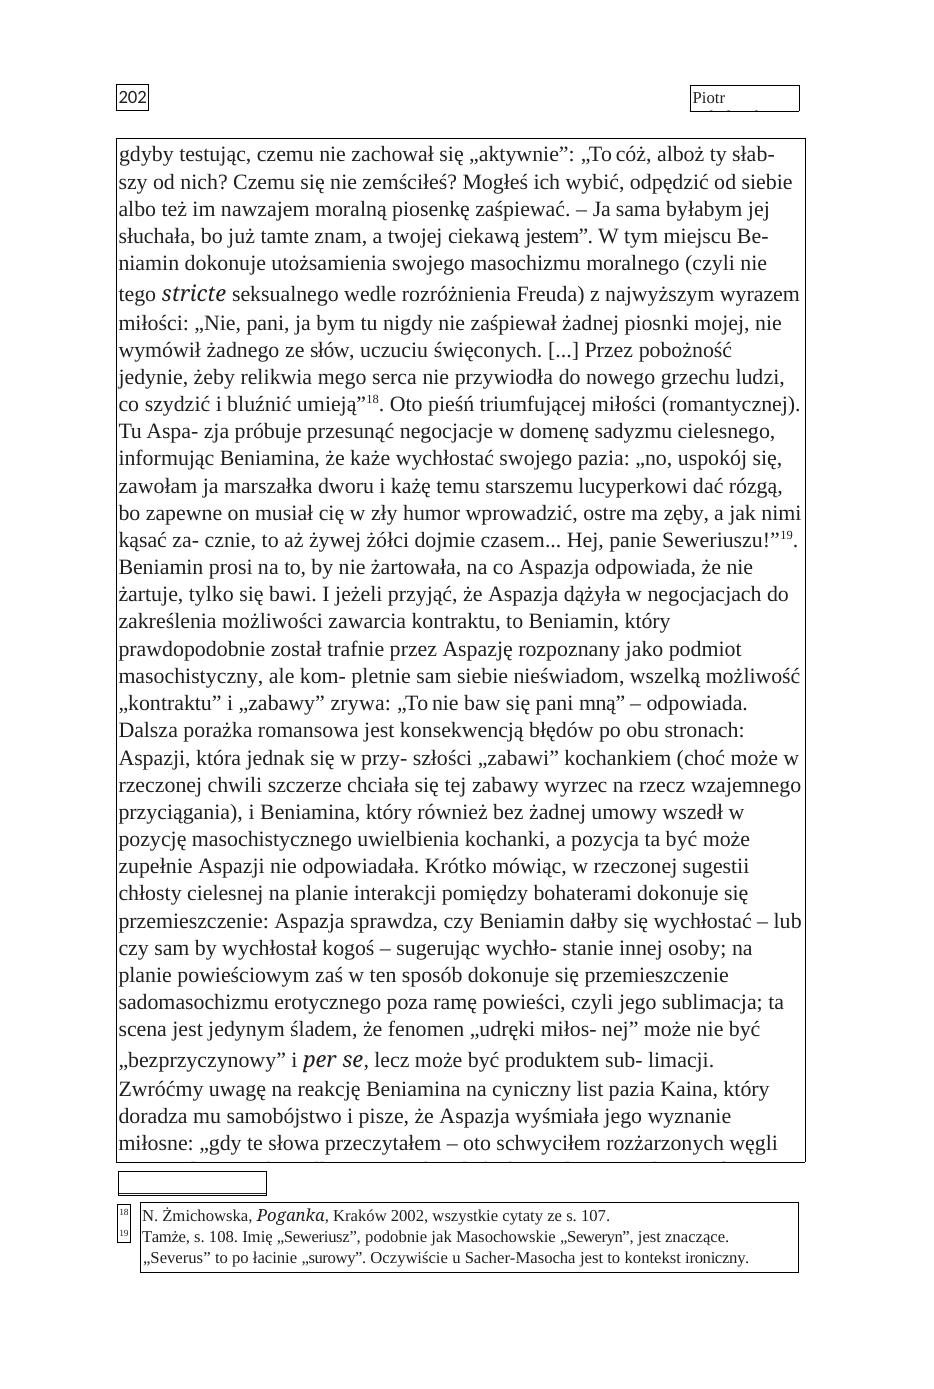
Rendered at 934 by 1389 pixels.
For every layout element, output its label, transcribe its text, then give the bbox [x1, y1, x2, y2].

text Tamże, s. 108. Imię „Seweriusz”, podobnie jak Masochowskie „Seweryn”, jest znaczące. „Severus” to po łacinie „surowy”. Oczywiście u Sacher-Masocha jest to kontekst ironiczny. [142, 1227, 798, 1267]
text 18 [119, 1207, 130, 1217]
text 19 [119, 1228, 130, 1239]
text Piotr Sobolczyk [692, 88, 799, 111]
text gdyby testując, czemu nie zachował się „aktywnie”: „To cóż, alboż ty słab- szy od nich? Czemu się nie zemściłeś? Mogłeś ich wybić, odpędzić od siebie albo też im nawzajem moralną piosenkę zaśpiewać. – Ja sama byłabym jej słuchała, bo już tamte znam, a twojej ciekawą jestem”. W tym miejscu Be- niamin dokonuje utożsamienia swojego masochizmu moralnego (czyli nie tego stricte seksualnego wedle rozróżnienia Freuda) z najwyższym wyrazem miłości: „Nie, pani, ja bym tu nigdy nie zaśpiewał żadnej piosnki mojej, nie wymówił żadnego ze słów, uczuciu święconych. [...] Przez pobożność jedynie, żeby relikwia mego serca nie przywiodła do nowego grzechu ludzi, co szydzić i bluźnić umieją”18. Oto pieśń triumfującej miłości (romantycznej). Tu Aspa- zja próbuje przesunąć negocjacje w domenę sadyzmu cielesnego, informując Beniamina, że każe wychłostać swojego pazia: „no, uspokój się, zawołam ja marszałka dworu i każę temu starszemu lucyperkowi dać rózgą, bo zapewne on musiał cię w zły humor wprowadzić, ostre ma zęby, a jak nimi kąsać za- cznie, to aż żywej żółci dojmie czasem... Hej, panie Seweriuszu!”19. Beniamin prosi na to, by nie żartowała, na co Aspazja odpowiada, że nie żartuje, tylko się bawi. I jeżeli przyjąć, że Aspazja dążyła w negocjacjach do zakreślenia możliwości zawarcia kontraktu, to Beniamin, który prawdopodobnie został trafnie przez Aspazję rozpoznany jako podmiot masochistyczny, ale kom- pletnie sam siebie nieświadom, wszelką możliwość „kontraktu” i „zabawy” zrywa: „To nie baw się pani mną” – odpowiada. Dalsza porażka romansowa jest konsekwencją błędów po obu stronach: Aspazji, która jednak się w przy- szłości „zabawi” kochankiem (choć może w rzeczonej chwili szczerze chciała się tej zabawy wyrzec na rzecz wzajemnego przyciągania), i Beniamina, który również bez żadnej umowy wszedł w pozycję masochistycznego uwielbienia kochanki, a pozycja ta być może zupełnie Aspazji nie odpowiadała. Krótko mówiąc, w rzeczonej sugestii chłosty cielesnej na planie interakcji pomiędzy bohaterami dokonuje się przemieszczenie: Aspazja sprawdza, czy Beniamin dałby się wychłostać – lub czy sam by wychłostał kogoś – sugerując wychło- stanie innej osoby; na planie powieściowym zaś w ten sposób dokonuje się przemieszczenie sadomasochizmu erotycznego poza ramę powieści, czyli jego sublimacja; ta scena jest jedynym śladem, że fenomen „udręki miłos- nej” może nie być „bezprzyczynowy” i per se, lecz może być produktem sub- limacji. Zwróćmy uwagę na reakcję Beniamina na cyniczny list pazia Kaina, który doradza mu samobójstwo i pisze, że Aspazja wyśmiała jego wyznanie miłosne: „gdy te słowa przeczytałem – oto schwyciłem rozżarzonych węgli i trzymałem je póty, póki mi w pięściach ściśniętych nie zgasły – ta fizyczna [118, 141, 803, 1162]
text N. Żmichowska, Poganka, Kraków 2002, wszystkie cytaty ze s. 107. [142, 1203, 798, 1226]
text 202 [118, 86, 148, 108]
